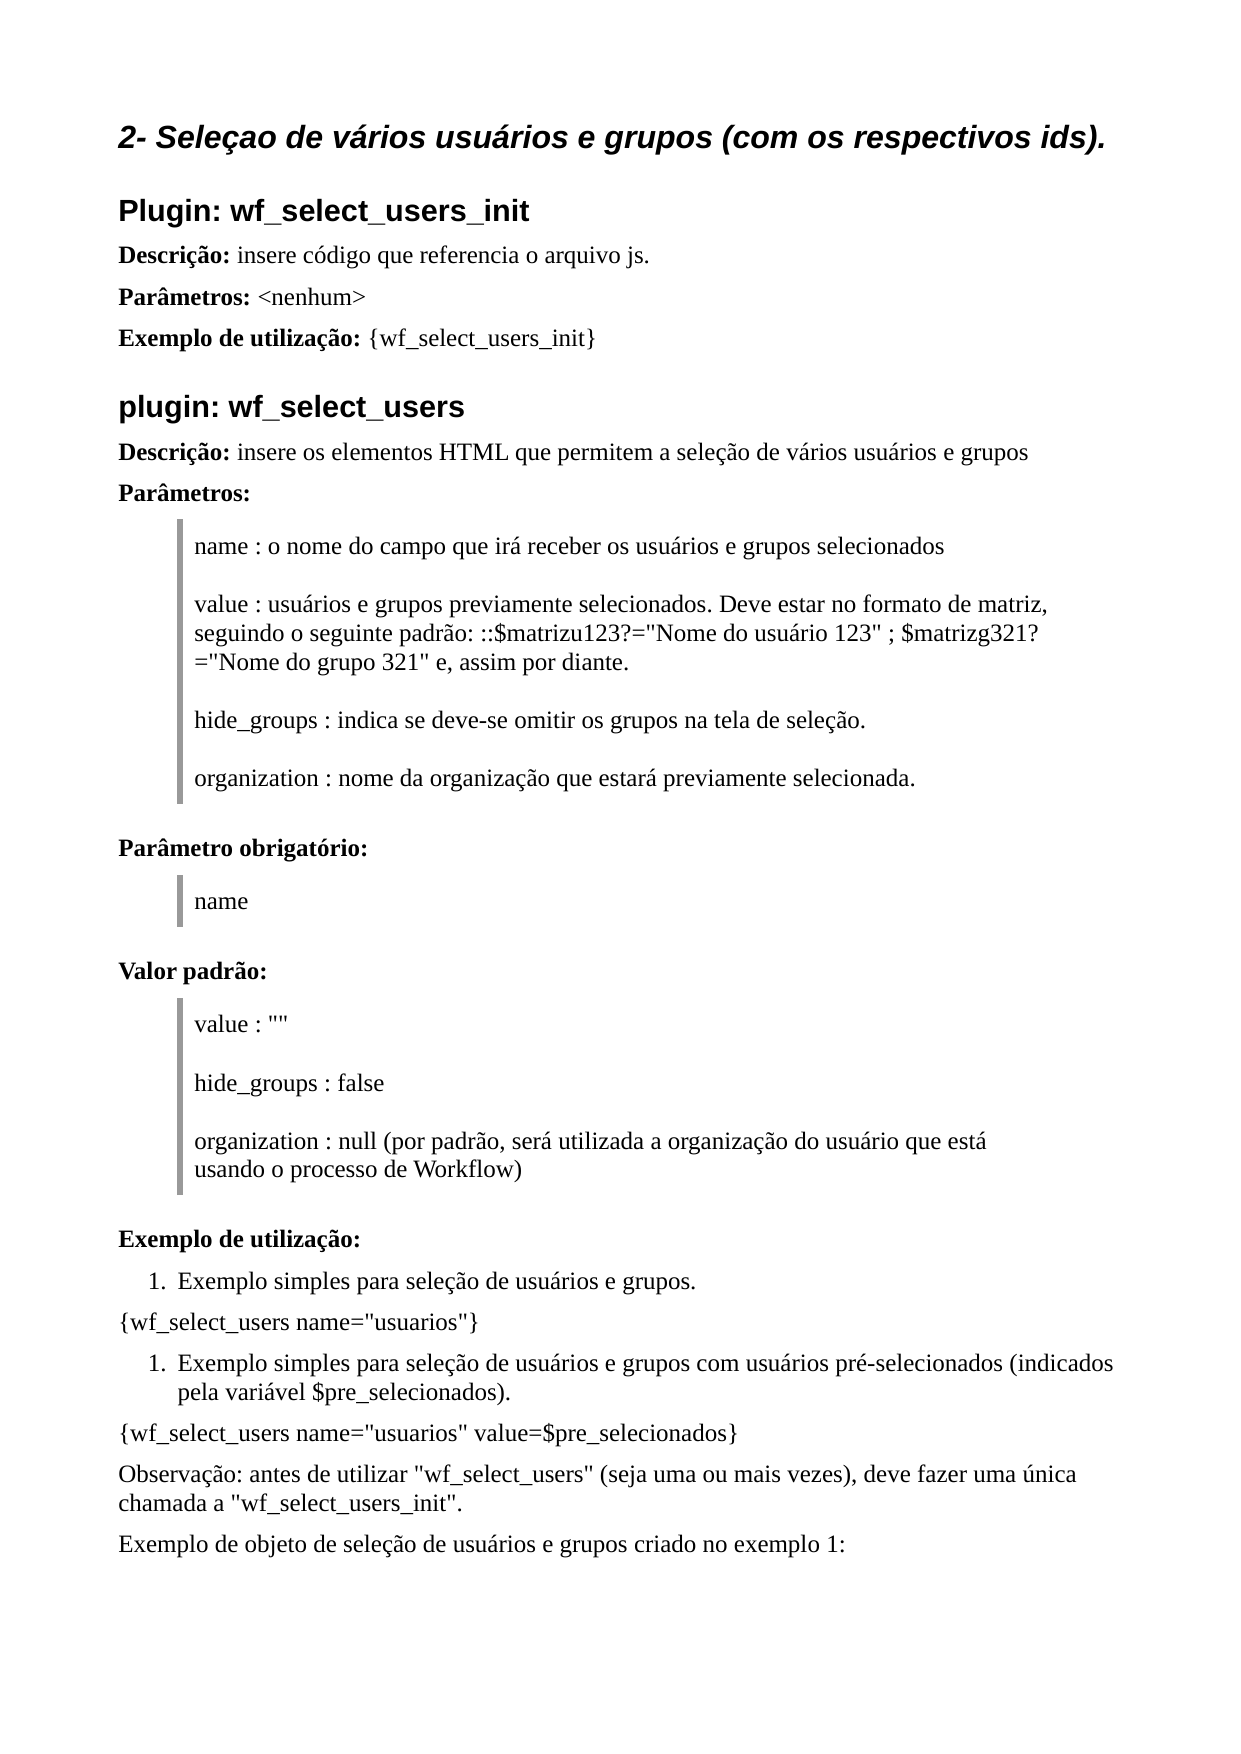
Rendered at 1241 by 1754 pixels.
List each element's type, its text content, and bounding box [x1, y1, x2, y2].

text {wf_select_users name="usuarios"} [118, 1307, 1122, 1336]
text name [177, 874, 1063, 927]
subtitle plugin: wf_select_users [118, 389, 1122, 424]
text Descrição: insere os elementos HTML que permitem a seleção de vários usuários e grupos [118, 437, 1122, 466]
subtitle 2- Seleçao de vários usuários e grupos (com os respectivos ids). [118, 118, 1122, 155]
text value : "" [183, 998, 1063, 1038]
text name : o nome do campo que irá receber os usuários e grupos selecionados [183, 519, 1063, 560]
text Parâmetros: <nenhum> [118, 282, 1122, 310]
text Parâmetros: [118, 478, 1122, 507]
list Exemplo simples para seleção de usuários e grupos com usuários pré-selecionados (indicados pela variável $pre_selecionados). [148, 1348, 1122, 1406]
text organization : nome da organização que estará previamente selecionada. [183, 752, 1063, 804]
text Exemplo de utilização: {wf_select_users_init} [118, 323, 1122, 352]
text Exemplo de objeto de seleção de usuários e grupos criado no exemplo 1: [118, 1529, 1122, 1558]
list Exemplo simples para seleção de usuários e grupos. [148, 1266, 1122, 1294]
text Observação: antes de utilizar "wf_select_users" (seja uma ou mais vezes), deve fazer uma única chamada a "wf_select_users_init". [118, 1459, 1122, 1517]
text {wf_select_users name="usuarios" value=$pre_selecionados} [118, 1418, 1122, 1447]
text Exemplo de utilização: [118, 1224, 1122, 1253]
text hide_groups : false [183, 1056, 1063, 1096]
text Parâmetro obrigatório: [118, 833, 1122, 862]
text hide_groups : indica se deve-se omitir os grupos na tela de seleção. [183, 693, 1063, 734]
text organization : null (por padrão, será utilizada a organização do usuário que está usando o processo de Workflow) [183, 1114, 1063, 1195]
text value : usuários e grupos previamente selecionados. Deve estar no formato de matriz, seguindo o seguinte padrão: ::$matrizu123?="Nome do usuário 123" ; $matrizg321?="Nome do grupo 321" e, assim por diante. [183, 578, 1063, 676]
subtitle Plugin: wf_select_users_init [118, 192, 1122, 228]
text Descrição: insere código que referencia o arquivo js. [118, 240, 1122, 269]
text Valor padrão: [118, 956, 1122, 985]
